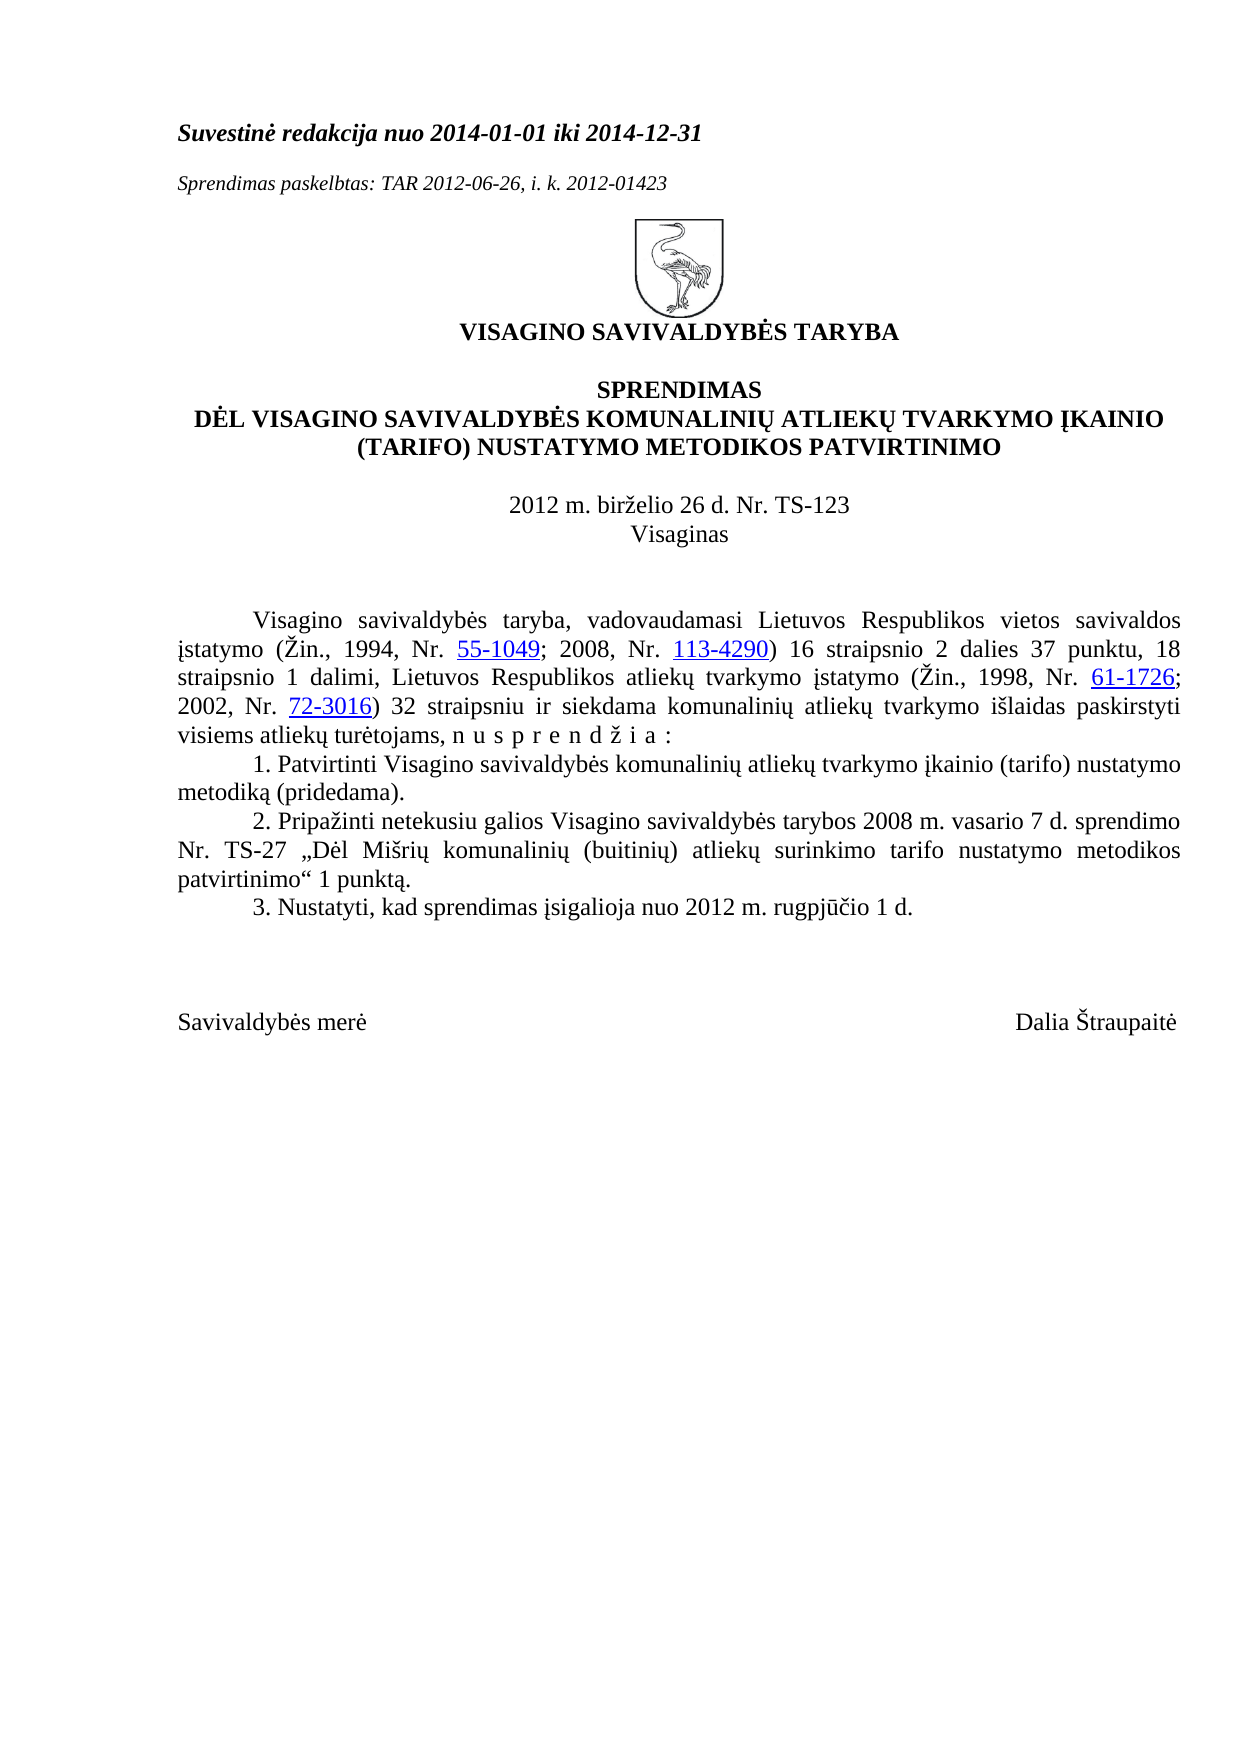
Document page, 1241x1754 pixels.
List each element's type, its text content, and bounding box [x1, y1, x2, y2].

text Suvestinė redakcija nuo 2014-01-01 iki 2014-12-31 [177, 118, 1181, 147]
text SPRENDIMAS [177, 375, 1181, 404]
text DĖL VISAGINO SAVIVALDYBĖS KOMUNALINIŲ ATLIEKŲ TVARKYMO ĮKAINIO (TARIFO) NUSTATYMO METODIKOS PATVIRTINIMO [177, 404, 1181, 461]
text Visaginas [177, 519, 1181, 547]
text 3. Nustatyti, kad sprendimas įsigalioja nuo 2012 m. rugpjūčio 1 d. [177, 892, 1181, 921]
text 1. Patvirtinti Visagino savivaldybės komunalinių atliekų tvarkymo įkainio (tarifo) nustatymo metodiką (pridedama). [177, 749, 1181, 806]
text Savivaldybės merė Dalia Štraupaitė [177, 1007, 1181, 1036]
text VISAGINO SAVIVALDYBĖS TARYBA [177, 317, 1181, 346]
text 2. Pripažinti netekusiu galios Visagino savivaldybės tarybos 2008 m. vasario 7 d. sprendimo Nr. TS-27 „Dėl Mišrių komunalinių (buitinių) atliekų surinkimo tarifo nustatymo metodikos patvirtinimo“ 1 punktą. [177, 806, 1181, 892]
text Sprendimas paskelbtas: TAR 2012-06-26, i. k. 2012-01423 [177, 171, 1181, 195]
text 2012 m. birželio 26 d. Nr. TS-123 [177, 490, 1181, 519]
text Visagino savivaldybės taryba, vadovaudamasi Lietuvos Respublikos vietos savivaldos įstatymo (Žin., 1994, Nr. 55-1049; 2008, Nr. 113-4290) 16 straipsnio 2 dalies 37 punktu, 18 straipsnio 1 dalimi, Lietuvos Respublikos atliekų tvarkymo įstatymo (Žin., 1998, Nr. 61-1726; 2002, Nr. 72-3016) 32 straipsniu ir siekdama komunalinių atliekų tvarkymo išlaidas paskirstyti visiems atliekų turėtojams, nusprendžia: [177, 605, 1181, 749]
